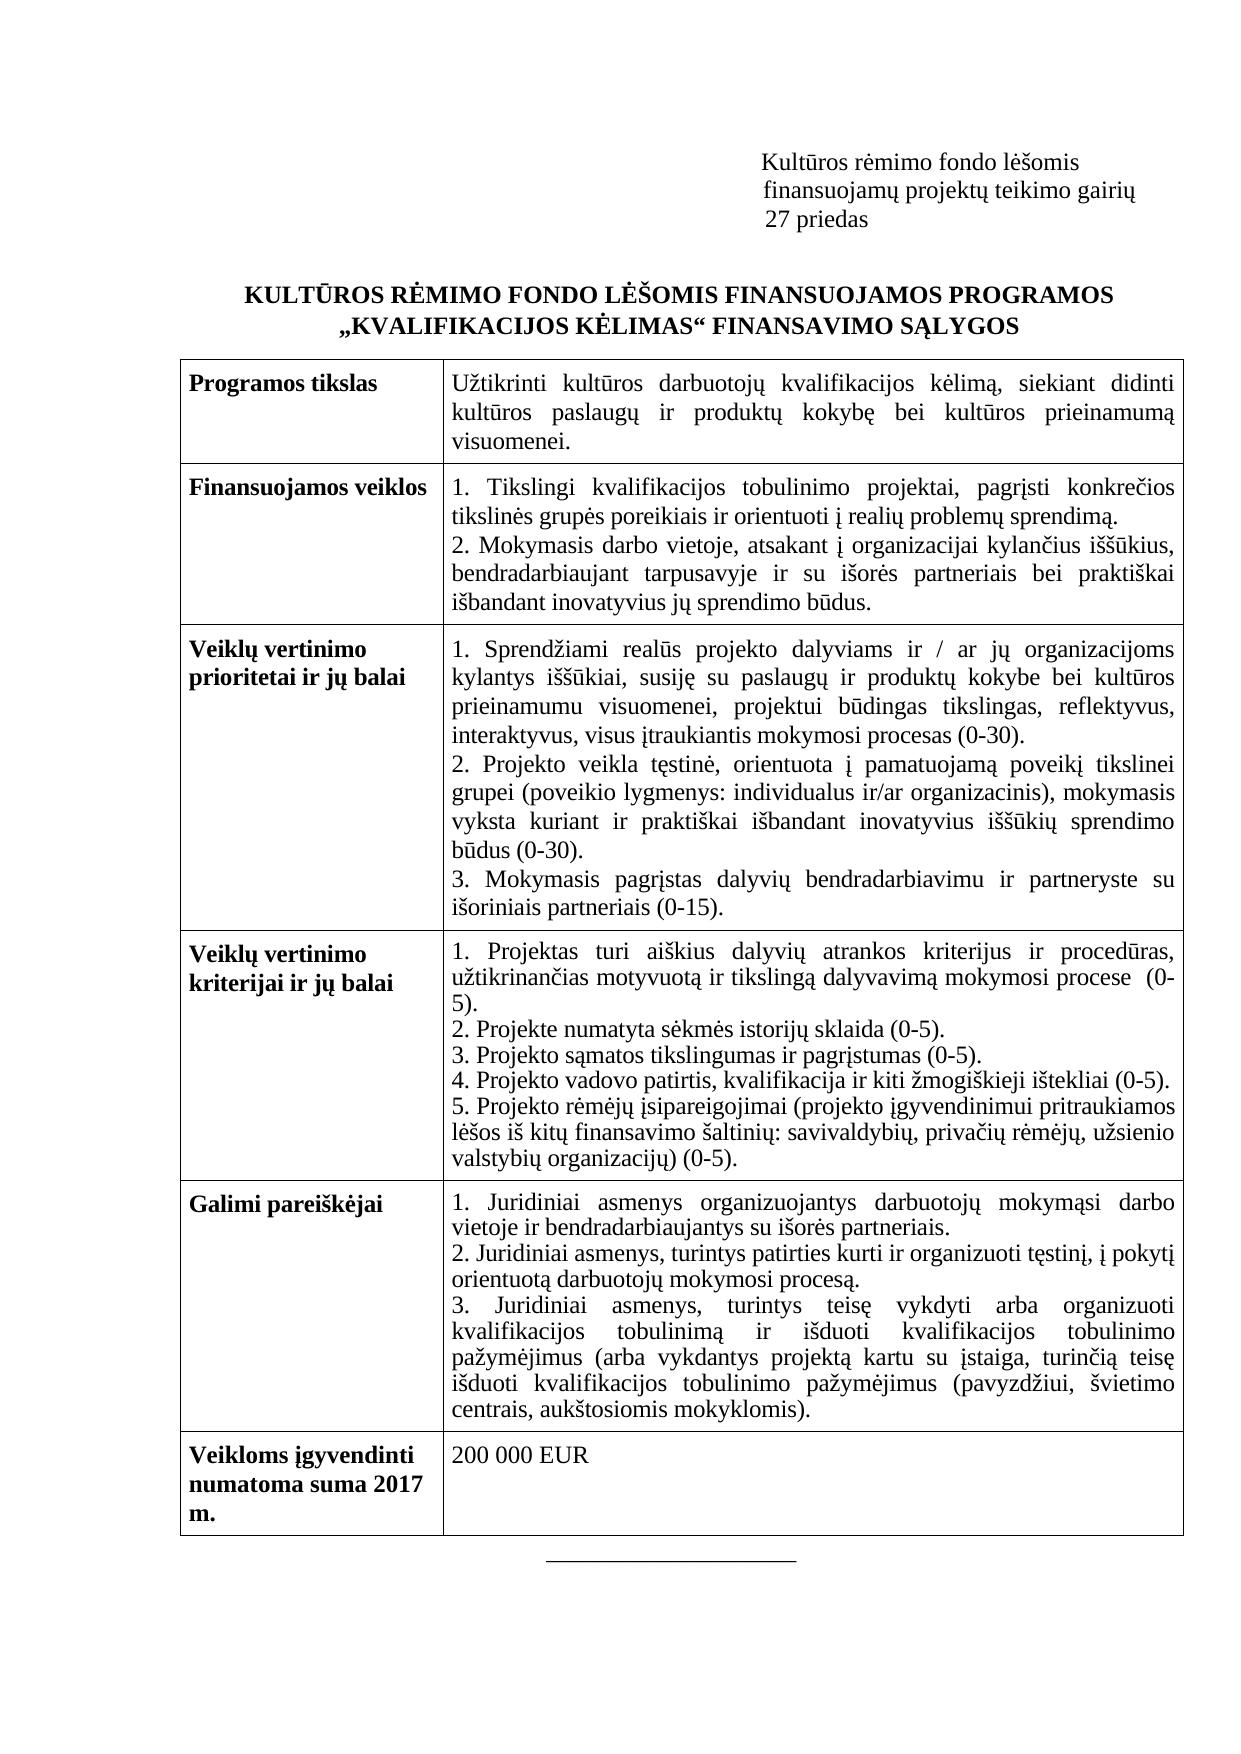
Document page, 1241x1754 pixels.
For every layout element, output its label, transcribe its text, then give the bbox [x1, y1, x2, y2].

text Kultūros rėmimo fondo lėšomis [582, 147, 1181, 176]
table_cell Veiklų vertinimo prioritetai ir jų balai [181, 625, 443, 929]
table_cell 1. Sprendžiami realūs projekto dalyviams ir / ar jų organizacijoms kylantys iššūkiai, susiję su paslaugų ir produktų kokybe bei kultūros prieinamumu visuomenei, projektui būdingas tikslingas, reflektyvus, interaktyvus, visus įtraukiantis mokymosi procesas (0-30). 2. Projekto veikla tęstinė, orientuota į pamatuojamą poveikį tikslinei grupei (poveikio lygmenys: individualus ir/ar organizacinis), mokymasis vyksta kuriant ir praktiškai išbandant inovatyvius iššūkių sprendimo būdus (0-30). 3. Mokymasis pagrįstas dalyvių bendradarbiavimu ir partneryste su išoriniais partneriais (0-15). [444, 625, 1183, 929]
text KULTŪROS RĖMIMO FONDO LĖŠOMIS FINANSUOJAMOS PROGRAMOS „KVALIFIKACIJOS KĖLIMAS“ FINANSAVIMO SĄLYGOS [177, 281, 1181, 340]
table_header Užtikrinti kultūros darbuotojų kvalifikacijos kėlimą, siekiant didinti kultūros paslaugų ir produktų kokybę bei kultūros prieinamumą visuomenei. [444, 360, 1183, 463]
table_cell Veiklų vertinimo kriterijai ir jų balai [181, 931, 443, 1180]
text ____________________ [177, 1536, 1181, 1565]
table_cell Finansuojamos veiklos [181, 464, 443, 624]
text 27 priedas [177, 204, 1181, 233]
table_cell 200 000 EUR [444, 1432, 1183, 1535]
text finansuojamų projektų teikimo gairių [717, 176, 1181, 204]
table_cell Galimi pareiškėjai [181, 1181, 443, 1431]
table_header Programos tikslas [181, 360, 443, 463]
table_cell Veikloms įgyvendinti numatoma suma 2017 m. [181, 1432, 443, 1535]
table_cell 1. Projektas turi aiškius dalyvių atrankos kriterijus ir procedūras, užtikrinančias motyvuotą ir tikslingą dalyvavimą mokymosi procese (0-5). 2. Projekte numatyta sėkmės istorijų sklaida (0-5). 3. Projekto sąmatos tikslingumas ir pagrįstumas (0-5). 4. Projekto vadovo patirtis, kvalifikacija ir kiti žmogiškieji ištekliai (0-5). 5. Projekto rėmėjų įsipareigojimai (projekto įgyvendinimui pritraukiamos lėšos iš kitų finansavimo šaltinių: savivaldybių, privačių rėmėjų, užsienio valstybių organizacijų) (0-5). [444, 931, 1183, 1180]
table_cell 1. Tikslingi kvalifikacijos tobulinimo projektai, pagrįsti konkrečios tikslinės grupės poreikiais ir orientuoti į realių problemų sprendimą. 2. Mokymasis darbo vietoje, atsakant į organizacijai kylančius iššūkius, bendradarbiaujant tarpusavyje ir su išorės partneriais bei praktiškai išbandant inovatyvius jų sprendimo būdus. [444, 464, 1183, 624]
table_cell 1. Juridiniai asmenys organizuojantys darbuotojų mokymąsi darbo vietoje ir bendradarbiaujantys su išorės partneriais. 2. Juridiniai asmenys, turintys patirties kurti ir organizuoti tęstinį, į pokytį orientuotą darbuotojų mokymosi procesą. 3. Juridiniai asmenys, turintys teisę vykdyti arba organizuoti kvalifikacijos tobulinimą ir išduoti kvalifikacijos tobulinimo pažymėjimus (arba vykdantys projektą kartu su įstaiga, turinčią teisę išduoti kvalifikacijos tobulinimo pažymėjimus (pavyzdžiui, švietimo centrais, aukštosiomis mokyklomis). [444, 1181, 1183, 1431]
